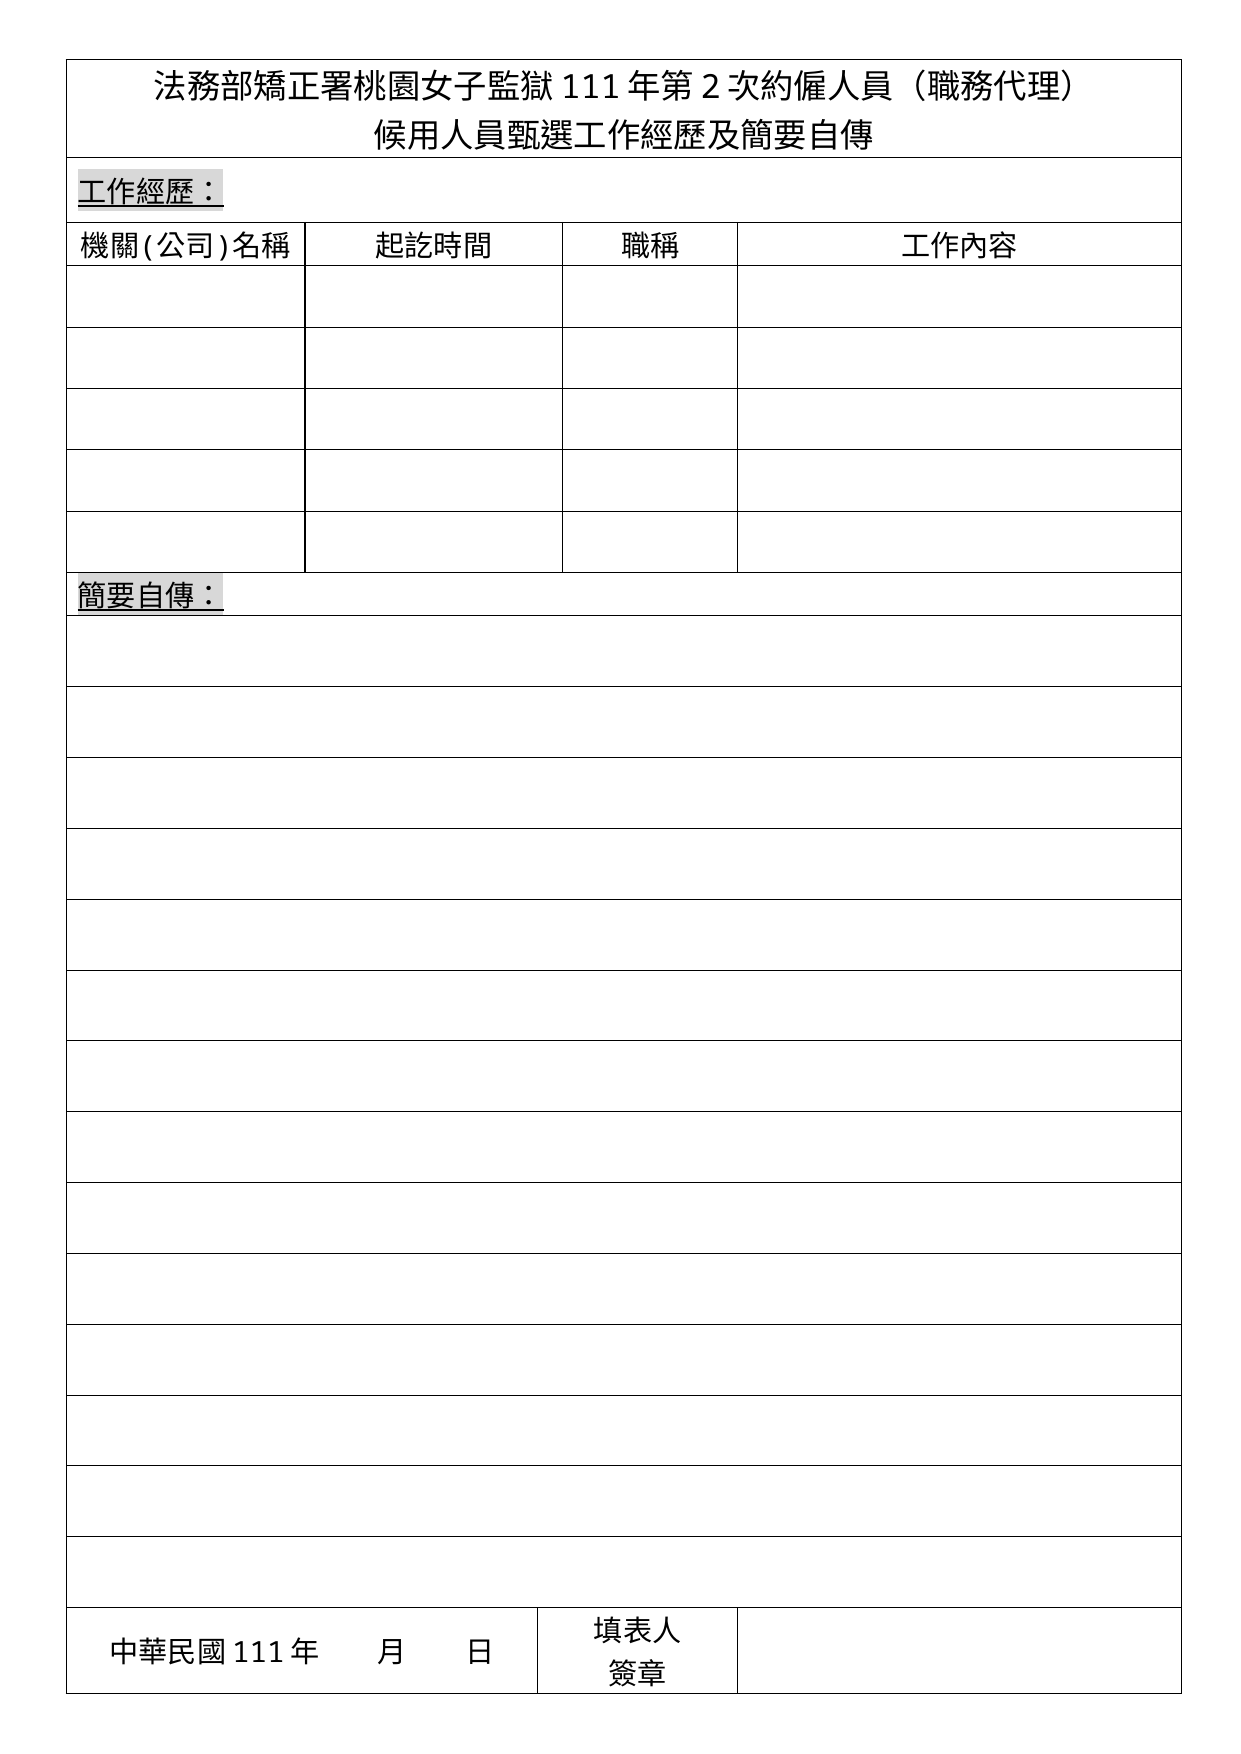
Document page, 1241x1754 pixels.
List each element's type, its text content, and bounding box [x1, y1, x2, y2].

table_cell 起訖時間 [306, 223, 562, 265]
table_cell [67, 1254, 1181, 1324]
table_cell [563, 266, 737, 327]
table_header 法務部矯正署桃園女子監獄111年第2次約僱人員（職務代理） 候用人員甄選工作經歷及簡要自傳 [67, 60, 1181, 157]
table_cell [67, 1325, 1181, 1394]
table_cell [67, 1183, 1181, 1253]
table_cell [67, 1041, 1181, 1111]
table_cell [67, 616, 1181, 686]
table_cell [67, 687, 1181, 757]
table_cell [67, 1396, 1181, 1465]
table_cell [67, 829, 1181, 899]
table_cell [563, 450, 737, 511]
table_cell [67, 1112, 1181, 1182]
table_cell [67, 450, 304, 511]
table_cell [67, 389, 304, 449]
table_cell [67, 512, 304, 572]
table_cell [563, 328, 737, 388]
table_cell [306, 266, 562, 327]
table_cell [67, 900, 1181, 969]
table_cell [67, 266, 304, 327]
table_cell [306, 512, 562, 572]
table_cell [738, 328, 1181, 388]
table_cell 職稱 [563, 223, 737, 265]
table_cell [306, 389, 562, 449]
table_cell [67, 1537, 1181, 1607]
table_cell 簡要自傳： [67, 573, 1181, 615]
table_cell 工作內容 [738, 223, 1181, 265]
table_cell [67, 758, 1181, 828]
table_cell [563, 512, 737, 572]
table_cell [738, 266, 1181, 327]
table_cell [738, 450, 1181, 511]
table_cell [67, 1466, 1181, 1536]
table_cell [738, 512, 1181, 572]
table_cell [738, 1608, 1181, 1693]
table_cell 填表人 簽章 [538, 1608, 737, 1693]
table_cell [306, 328, 562, 388]
table_cell 工作經歷： [67, 158, 1181, 222]
table_cell [738, 389, 1181, 449]
table_cell [306, 450, 562, 511]
table_cell 機關(公司)名稱 [67, 223, 304, 265]
table_cell [563, 389, 737, 449]
table_cell [67, 971, 1181, 1040]
table_cell [67, 328, 304, 388]
table_cell 中華民國111年 月 日 [67, 1608, 537, 1693]
